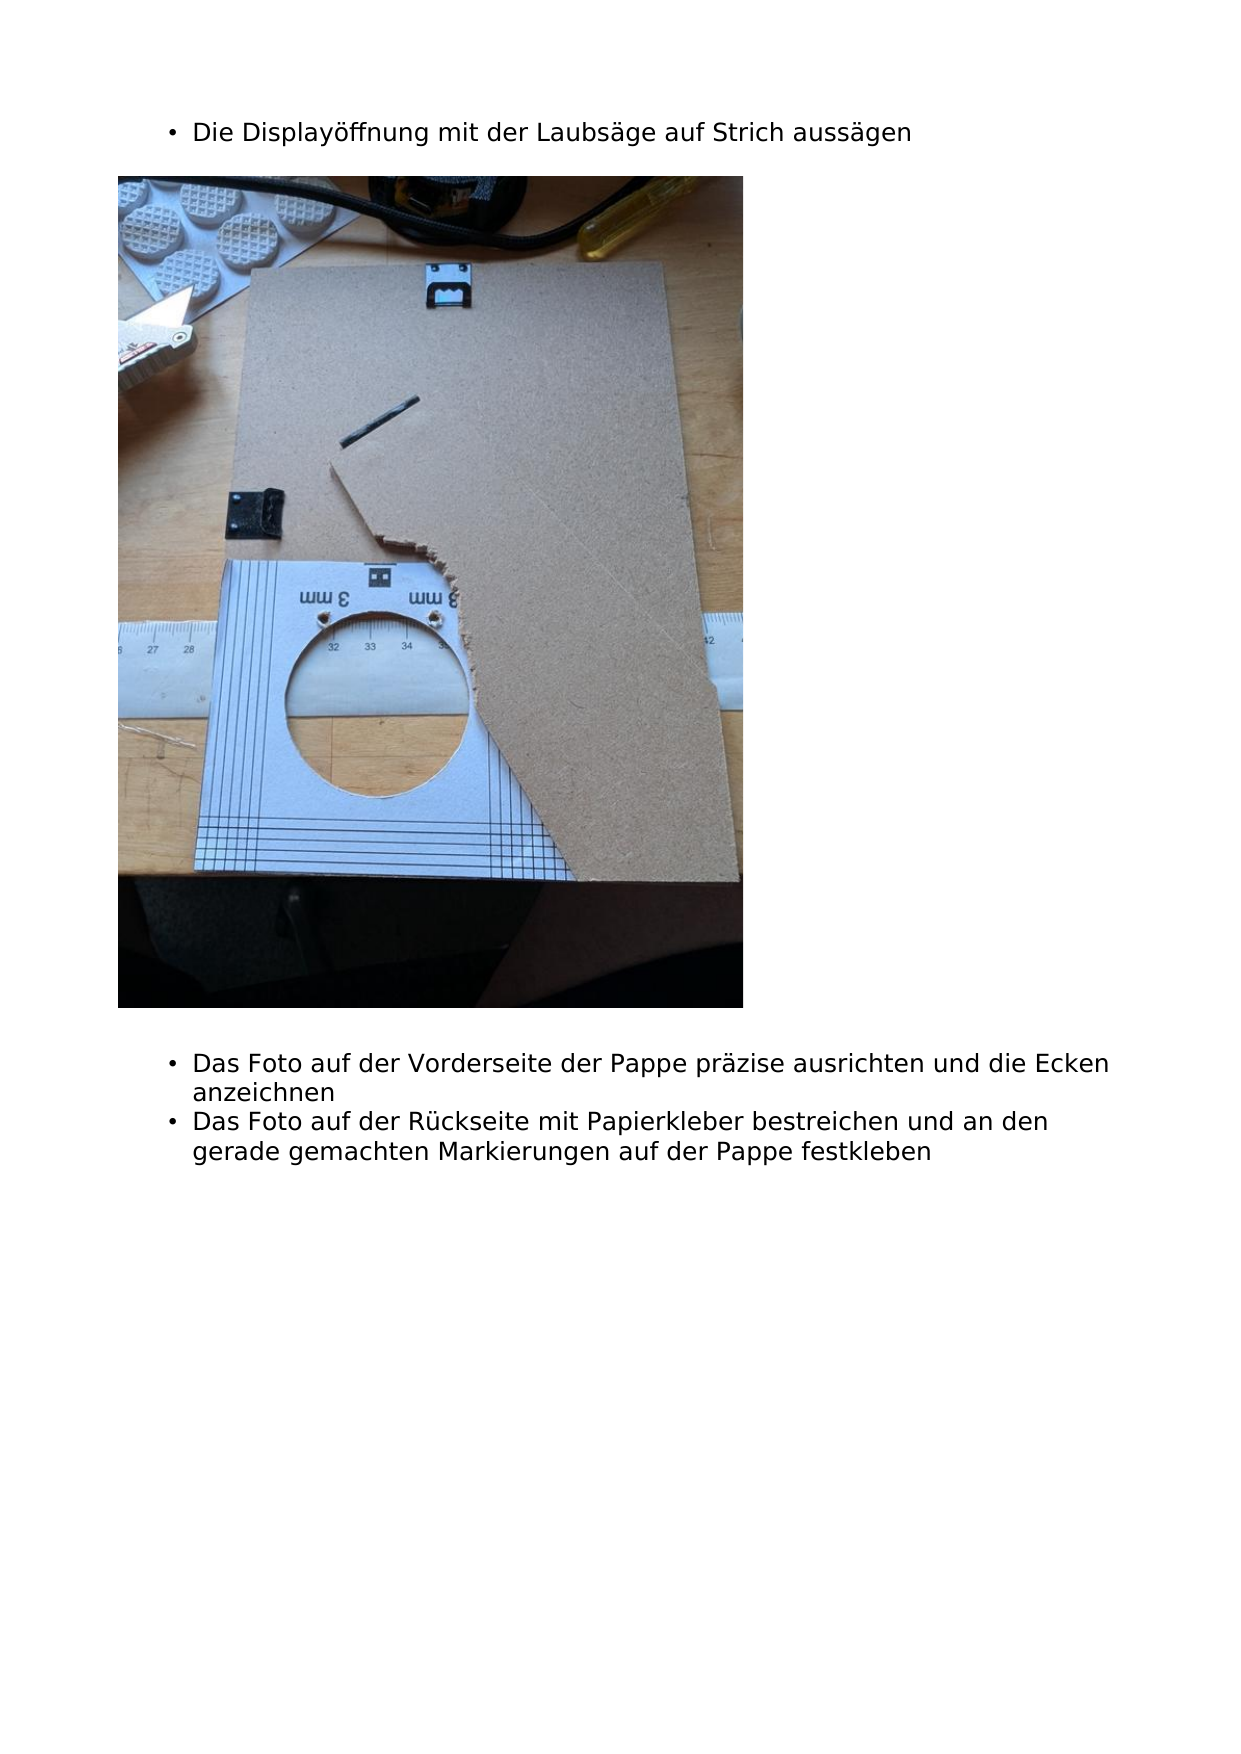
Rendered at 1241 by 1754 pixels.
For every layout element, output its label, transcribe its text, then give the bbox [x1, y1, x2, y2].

picture [118, 176, 744, 1008]
list Das Foto auf der Rückseite mit Papierkleber bestreichen und an den gerade gemachten Markierungen auf der Pappe festkleben [177, 1108, 1122, 1166]
list Das Foto auf der Vorderseite der Pappe präzise ausrichten und die Ecken anzeichnen [177, 1049, 1122, 1108]
list Die Displayöffnung mit der Laubsäge auf Strich aussägen [177, 118, 1122, 147]
